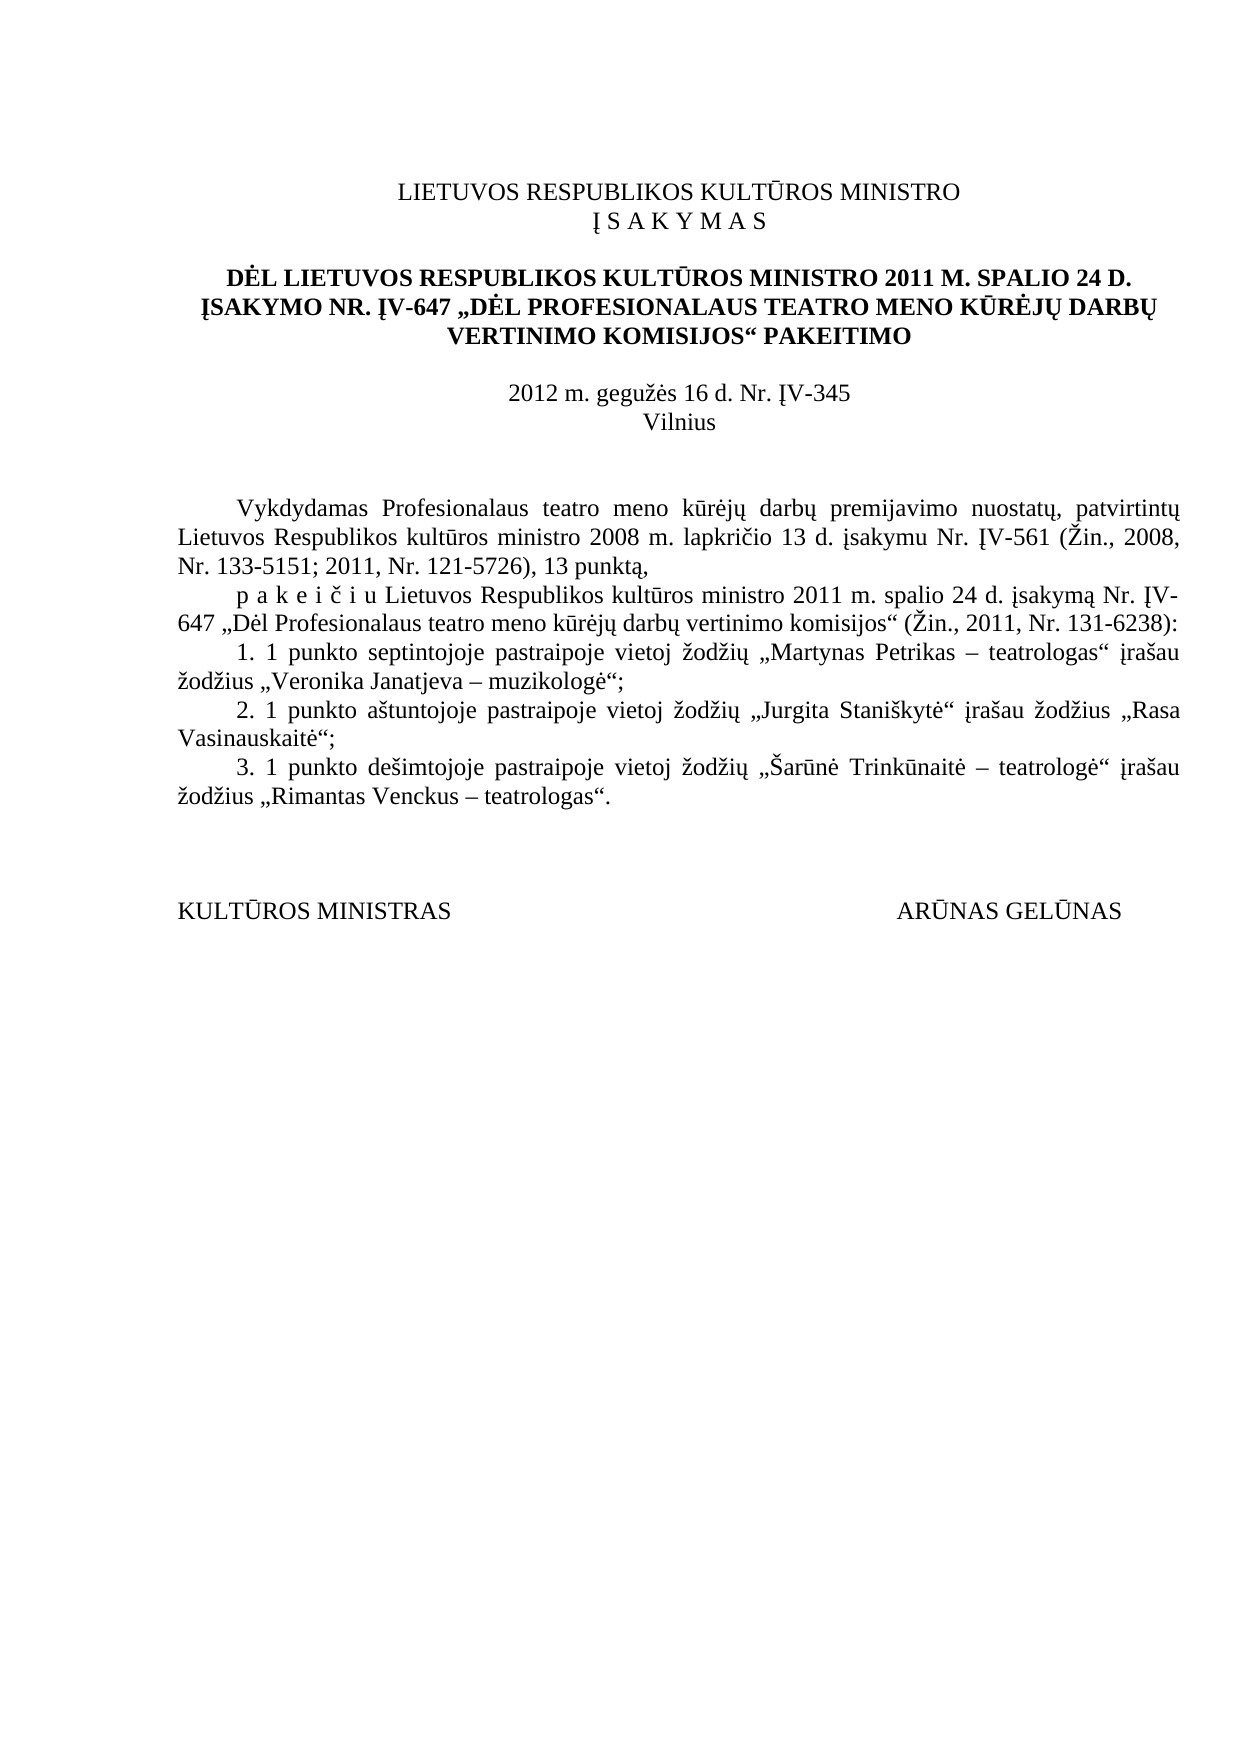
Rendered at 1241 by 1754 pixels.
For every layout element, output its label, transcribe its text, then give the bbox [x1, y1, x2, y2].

text p a k e i č i u Lietuvos Respublikos kultūros ministro 2011 m. spalio 24 d. įsakymą Nr. ĮV-647 „Dėl Profesionalaus teatro meno kūrėjų darbų vertinimo komisijos“ (Žin., 2011, Nr. 131-6238): [177, 580, 1181, 637]
text 3. 1 punkto dešimtojoje pastraipoje vietoj žodžių „Šarūnė Trinkūnaitė – teatrologė“ įrašau žodžius „Rimantas Venckus – teatrologas“. [177, 752, 1181, 810]
text 1. 1 punkto septintojoje pastraipoje vietoj žodžių „Martynas Petrikas – teatrologas“ įrašau žodžius „Veronika Janatjeva – muzikologė“; [177, 637, 1181, 695]
text Kultūros ministras Arūnas Gelūnas [177, 896, 1181, 925]
text Į S A K Y M A S [177, 206, 1181, 235]
text 2. 1 punkto aštuntojoje pastraipoje vietoj žodžių „Jurgita Staniškytė“ įrašau žodžius „Rasa Vasinauskaitė“; [177, 695, 1181, 752]
text Vilnius [177, 407, 1181, 436]
text 2012 m. gegužės 16 d. Nr. ĮV-345 [177, 378, 1181, 407]
text DĖL LIETUVOS RESPUBLIKOS KULTŪROS MINISTRO 2011 m. spalio 24 d. ĮSAKYMO Nr. ĮV-647 „DĖL PROFESIONALAUS TEATRO MENO KŪRĖJŲ DARBŲ vertiniMO KOMISIJOS“ PAKEITIMO [177, 263, 1181, 350]
text LIETUVOS RESPUBLIKOS KULTŪROS MINISTRO [177, 177, 1181, 206]
text Vykdydamas Profesionalaus teatro meno kūrėjų darbų premijavimo nuostatų, patvirtintų Lietuvos Respublikos kultūros ministro 2008 m. lapkričio 13 d. įsakymu Nr. ĮV-561 (Žin., 2008, Nr. 133-5151; 2011, Nr. 121-5726), 13 punktą, [177, 493, 1181, 580]
